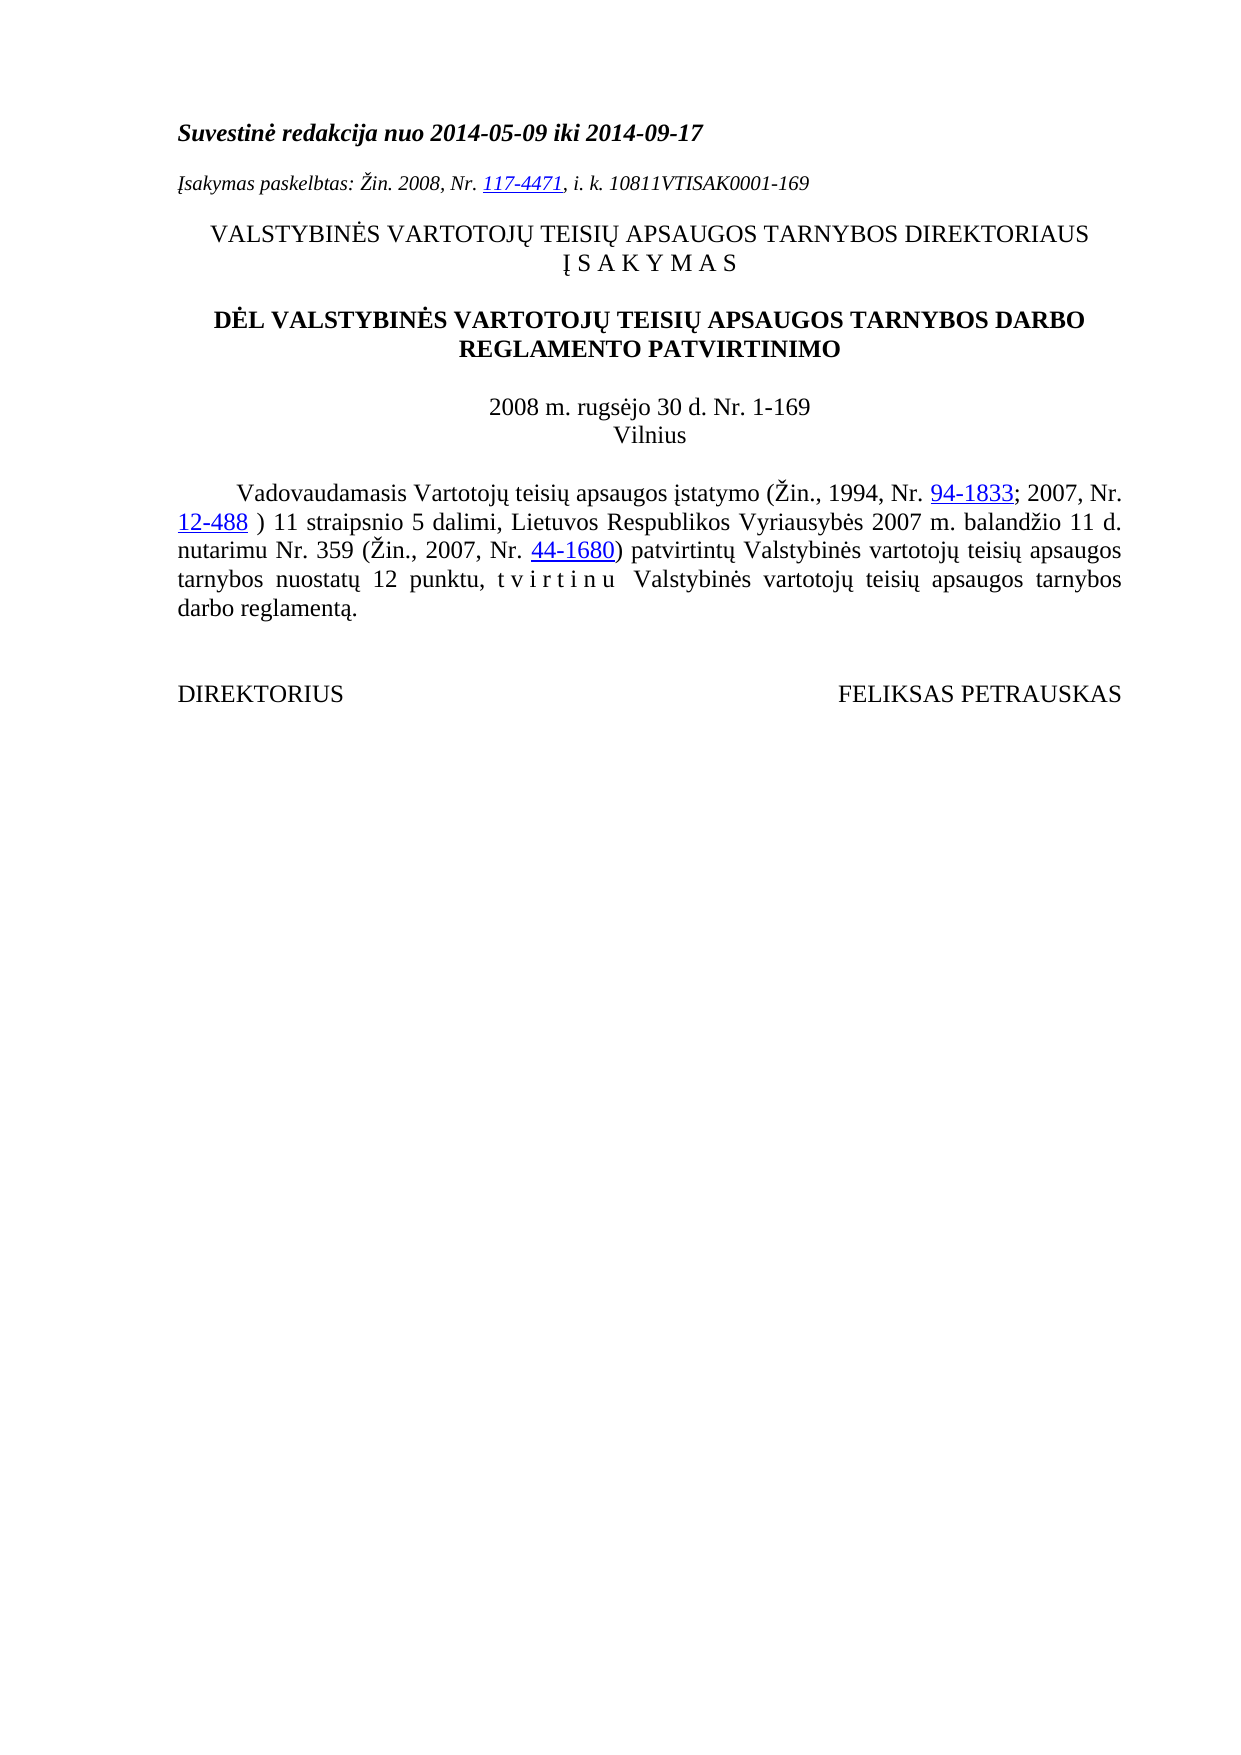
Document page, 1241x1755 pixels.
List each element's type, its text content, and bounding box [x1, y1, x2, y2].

text ĮSAKYMAS [177, 248, 1122, 277]
text Suvestinė redakcija nuo 2014-05-09 iki 2014-09-17 [177, 118, 1122, 147]
text Vadovaudamasis Vartotojų teisių apsaugos įstatymo (Žin., 1994, Nr. 94-1833; 2007, Nr. 12-488 ) 11 straipsnio 5 dalimi, Lietuvos Respublikos Vyriausybės 2007 m. balandžio 11 d. nutarimu Nr. 359 (Žin., 2007, Nr. 44-1680) patvirtintų Valstybinės vartotojų teisių apsaugos tarnybos nuostatų 12 punktu, tvirtinu Valstybinės vartotojų teisių apsaugos tarnybos darbo reglamentą. [177, 478, 1122, 622]
text DIREKTORIUS FELIKSAS PETRAUSKAS [177, 679, 1122, 708]
text Vilnius [177, 420, 1122, 449]
text DĖL VALSTYBINĖS VARTOTOJŲ TEISIŲ APSAUGOS TARNYBOS DARBO REGLAMENTO PATVIRTINIMO [177, 305, 1122, 363]
text 2008 m. rugsėjo 30 d. Nr. 1-169 [177, 392, 1122, 420]
text VALSTYBINĖS VARTOTOJŲ TEISIŲ APSAUGOS TARNYBOS DIREKTORIAUS [177, 219, 1122, 248]
text Įsakymas paskelbtas: Žin. 2008, Nr. 117-4471, i. k. 10811VTISAK0001-169 [177, 171, 1122, 195]
